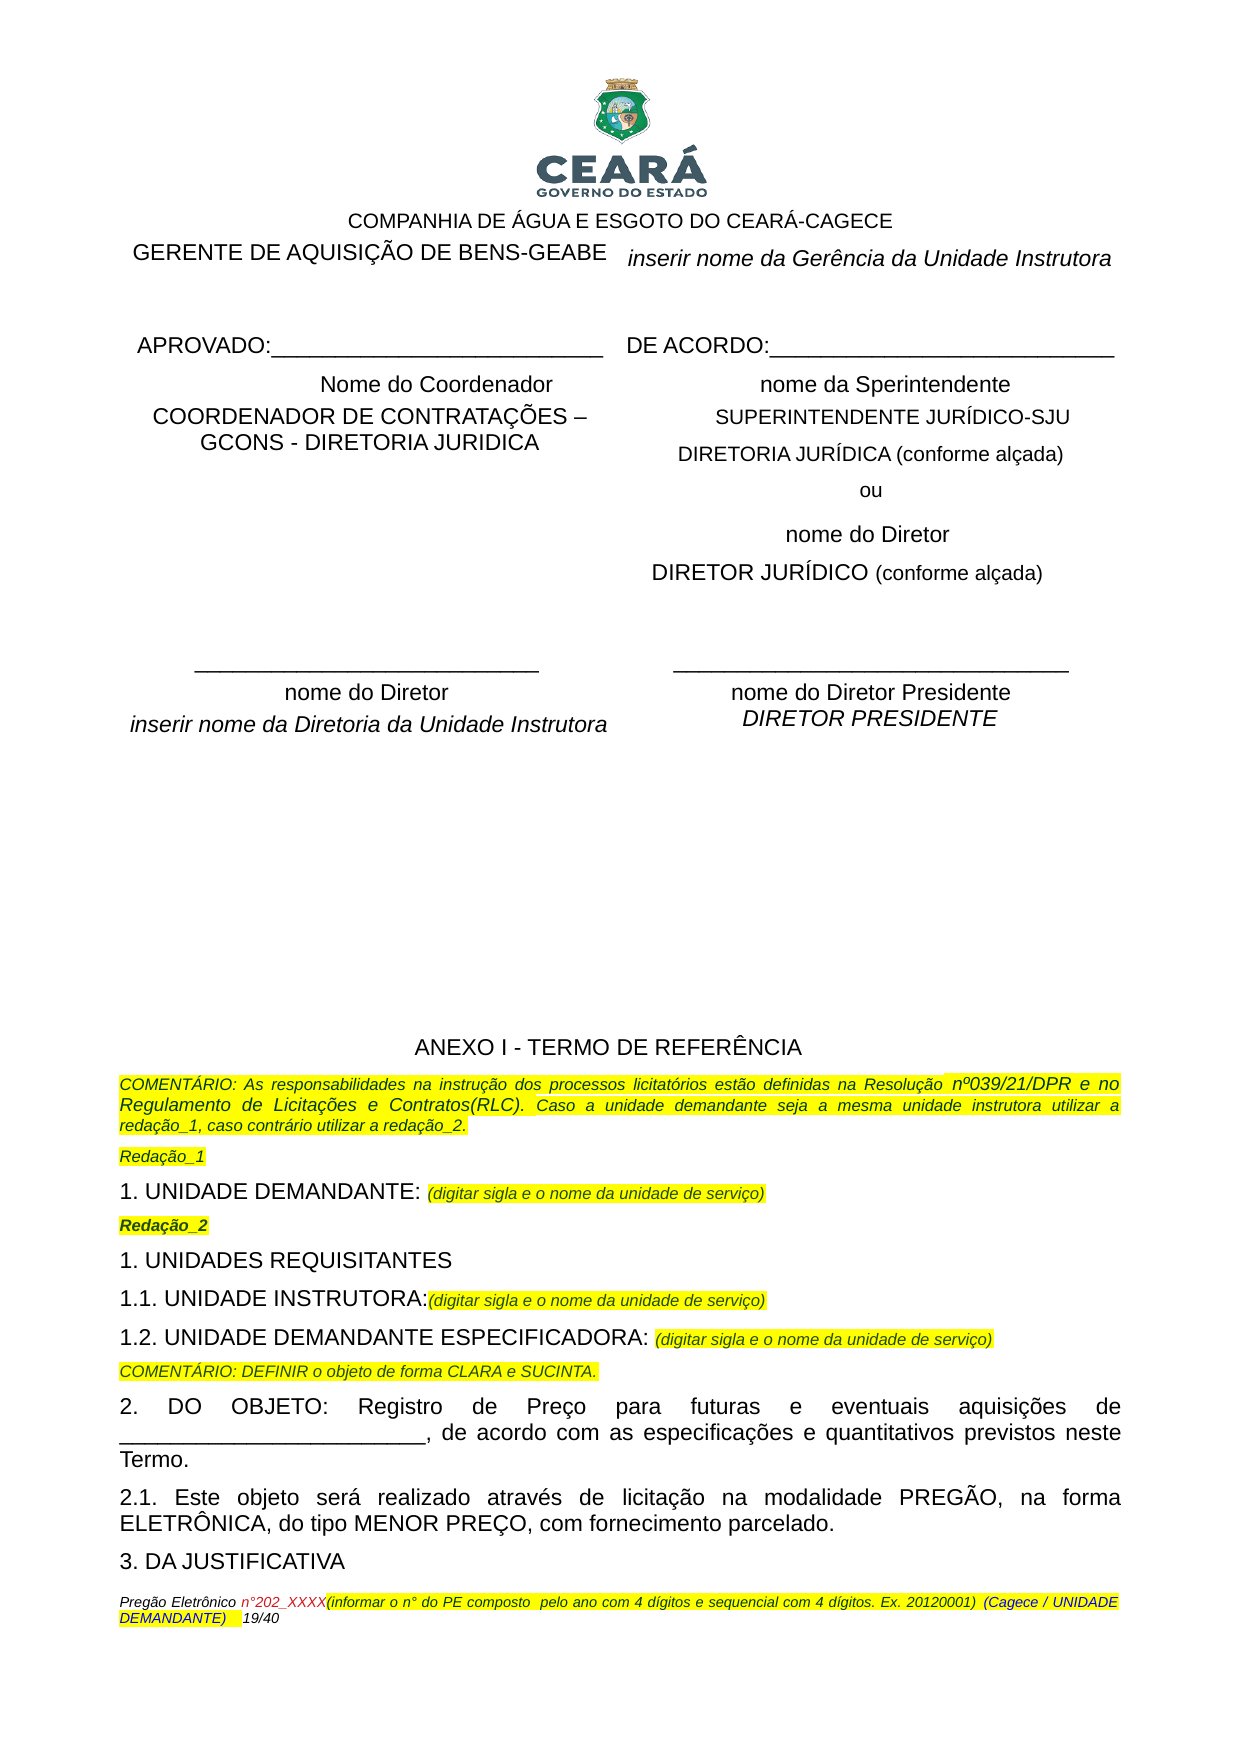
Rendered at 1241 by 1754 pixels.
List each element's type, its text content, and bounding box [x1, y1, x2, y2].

table_cell ___________________________ nome do Diretor inserir nome da Diretoria da Unidade Instrutora [119, 597, 620, 749]
picture [520, 75, 723, 201]
text Redação_1 [119, 1147, 1121, 1166]
table_cell [620, 749, 1121, 799]
text 2.1. Este objeto será realizado através de licitação na modalidade PREGÃO, na forma ELETRÔNICA, do tipo MENOR PREÇO, com fornecimento parcelado. [119, 1484, 1121, 1536]
text 2. DO OBJETO: Registro de Preço para futuras e eventuais aquisições de ________________________, de acordo com as especificações e quantitativos previstos neste Termo. [119, 1393, 1121, 1472]
table_header inserir nome da Gerência da Unidade Instrutora [620, 233, 1121, 282]
text 1.2. UNIDADE DEMANDANTE ESPECIFICADORA: (digitar sigla e o nome da unidade de serviço) [119, 1323, 1121, 1350]
text COMENTÁRIO: As responsabilidades na instrução dos processos licitatórios estão definidas na Resolução nº039/21/DPR e no Regulamento de Licitações e Contratos(RLC). Caso a unidade demandante seja a mesma unidade instrutora utilizar a redação_1, caso contrário utilizar a redação_2. [119, 1073, 1121, 1135]
table_cell APROVADO:__________________________ Nome do Coordenador COORDENADOR DE CONTRATAÇÕES – GCONS - DIRETORIA JURIDICA [119, 283, 620, 597]
text 1. UNIDADE DEMANDANTE: (digitar sigla e o nome da unidade de serviço) [119, 1178, 1121, 1204]
text 3. DA JUSTIFICATIVA [119, 1548, 1121, 1575]
table_header GERENTE DE AQUISIÇÃO DE BENS-GEABE [119, 233, 620, 282]
text 1. UNIDADES REQUISITANTES [119, 1247, 1121, 1273]
text COMENTÁRIO: DEFINIR o objeto de forma CLARA e SUCINTA. [119, 1362, 1121, 1381]
text 1.1. UNIDADE INSTRUTORA:(digitar sigla e o nome da unidade de serviço) [119, 1285, 1121, 1312]
table_cell DE ACORDO:___________________________ nome da Sperintendente SUPERINTENDENTE JURÍDICO-SJU DIRETORIA JURÍDICA (conforme alçada) ou nome do Diretor DIRETOR JURÍDICO (conforme alçada) [620, 283, 1121, 597]
table_cell _______________________________ nome do Diretor Presidente DIRETOR PRESIDENTE [620, 597, 1121, 749]
table_cell [119, 749, 620, 799]
text ANEXO I - TERMO DE REFERÊNCIA [119, 1034, 1121, 1061]
text Redação_2 [119, 1216, 1121, 1235]
